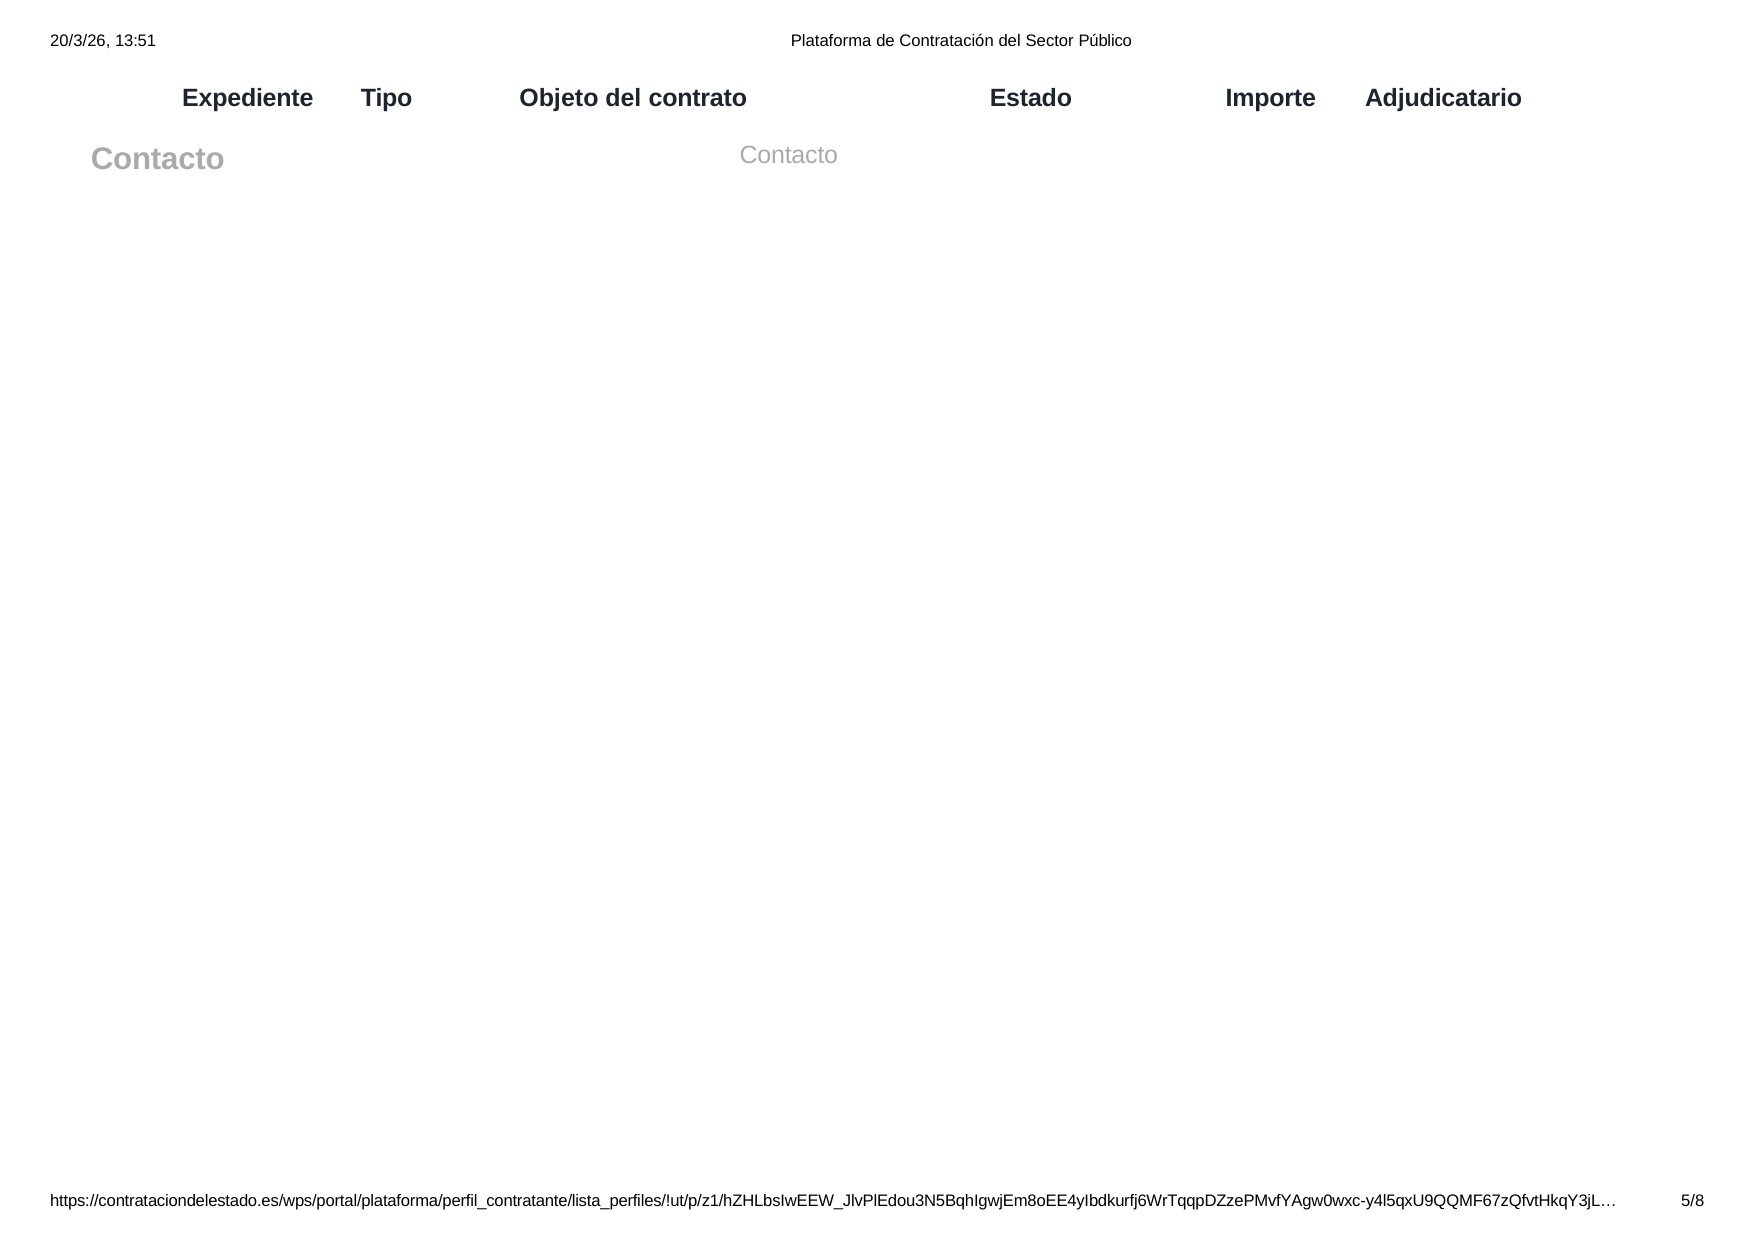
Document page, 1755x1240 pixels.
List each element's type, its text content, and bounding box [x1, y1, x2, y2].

text Contacto [739, 140, 997, 169]
subtitle Contacto [91, 140, 269, 176]
